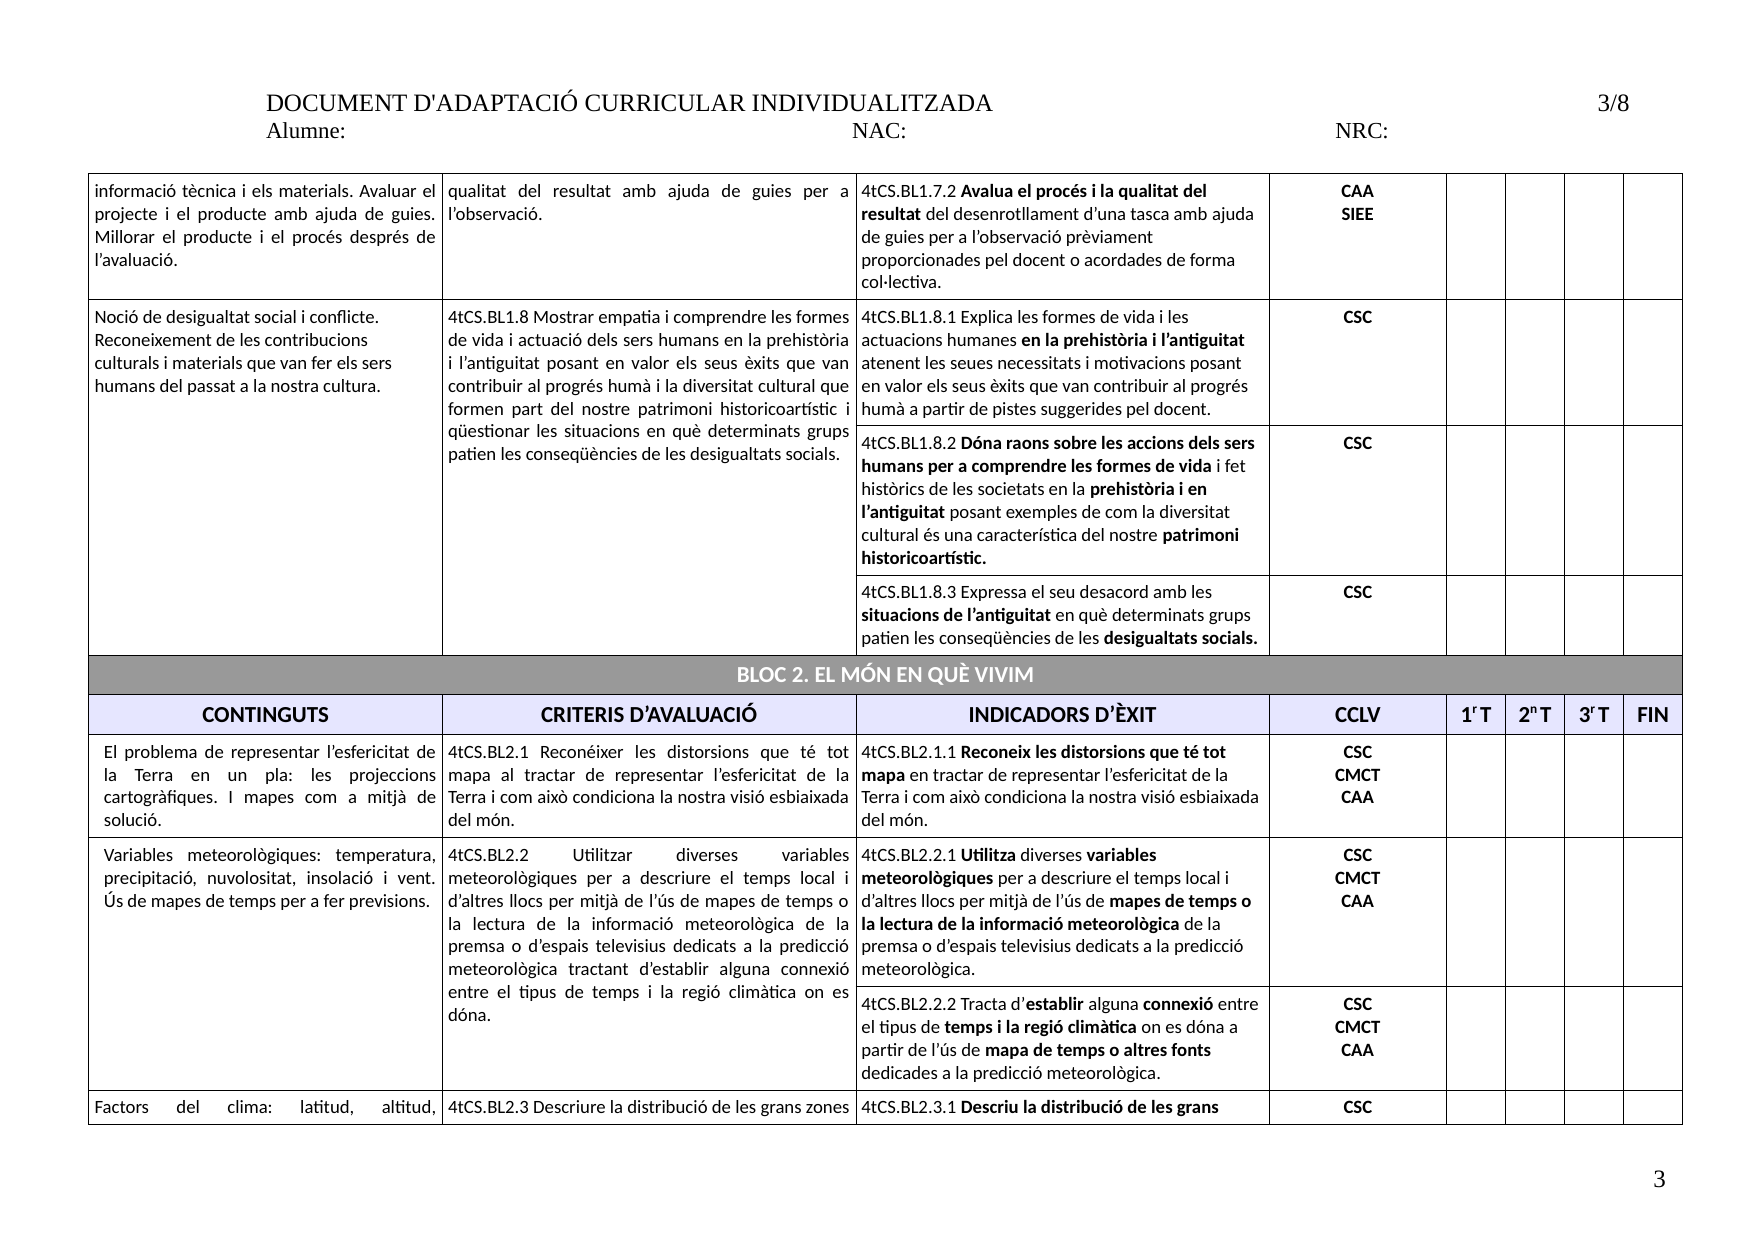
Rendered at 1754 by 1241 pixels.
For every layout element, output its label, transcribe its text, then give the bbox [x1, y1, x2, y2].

table_cell CSC [1270, 1091, 1446, 1124]
table_cell CSC [1270, 426, 1446, 574]
table_cell [1506, 576, 1564, 655]
table_cell Noció de desigualtat social i conflicte. Reconeixement de les contribucions culturals i materials que van fer els sers humans del passat a la nostra cultura. [89, 300, 442, 655]
table_cell [1565, 174, 1623, 299]
table_cell [1624, 735, 1682, 837]
table_cell [1624, 426, 1682, 574]
table_cell [1506, 426, 1564, 574]
table_cell [1506, 838, 1564, 986]
table_cell CRITERIS D’AVALUACIÓ [443, 695, 856, 734]
table_cell [1565, 735, 1623, 837]
table_cell [1447, 838, 1505, 986]
table_cell [1447, 735, 1505, 837]
table_cell [1506, 174, 1564, 299]
table_cell 4tCS.BL2.2.1 Utilitza diverses variables meteorològiques per a descriure el temps local i d’altres llocs per mitjà de l’ús de mapes de temps o la lectura de la informació meteorològica de la premsa o d’espais televisius dedicats a la predicció meteorològica. [857, 838, 1269, 986]
table_cell INDICADORS D’ÈXIT [857, 695, 1269, 734]
table_cell [1624, 300, 1682, 425]
table_cell 2n T [1506, 695, 1564, 734]
table_cell CONTINGUTS [89, 695, 442, 734]
table_cell [1447, 987, 1505, 1089]
table_cell [1447, 174, 1505, 299]
table_cell 4tCS.BL2.3 Descriure la distribució de les grans zones [443, 1091, 856, 1124]
table_cell [1565, 1091, 1623, 1124]
table_cell [1506, 300, 1564, 425]
table_cell informació tècnica i els materials. Avaluar el projecte i el producte amb ajuda de guies. Millorar el producte i el procés després de l’avaluació. [89, 174, 442, 299]
table_cell CSC CMCT CAA [1270, 838, 1446, 986]
table_cell CSC [1270, 300, 1446, 425]
table_cell 1r T [1447, 695, 1505, 734]
table_cell CAA SIEE [1270, 174, 1446, 299]
table_cell [1565, 987, 1623, 1089]
table_cell 4tCS.BL1.8.1 Explica les formes de vida i les actuacions humanes en la prehistòria i l’antiguitat atenent les seues necessitats i motivacions posant en valor els seus èxits que van contribuir al progrés humà a partir de pistes suggerides pel docent. [857, 300, 1269, 425]
table_cell [1506, 735, 1564, 837]
table_cell CSC [1270, 576, 1446, 655]
table_cell 4tCS.BL1.8.3 Expressa el seu desacord amb les situacions de l’antiguitat en què determinats grups patien les conseqüències de les desigualtats socials. [857, 576, 1269, 655]
table_cell [1447, 1091, 1505, 1124]
table_cell 4tCS.BL1.8.2 Dóna raons sobre les accions dels sers humans per a comprendre les formes de vida i fet històrics de les societats en la prehistòria i en l’antiguitat posant exemples de com la diversitat cultural és una característica del nostre patrimoni historicoartístic. [857, 426, 1269, 574]
table_cell [1624, 576, 1682, 655]
table_cell BLOC 2. EL MÓN EN QUÈ VIVIM [89, 656, 1682, 694]
table_cell [1447, 426, 1505, 574]
table_cell [1624, 838, 1682, 986]
table_cell 4tCS.BL2.3.1 Descriu la distribució de les grans [857, 1091, 1269, 1124]
table_cell El problema de representar l’esfericitat de la Terra en un pla: les projeccions cartogràfiques. I mapes com a mitjà de solució. [89, 735, 442, 837]
table_cell CCLV [1270, 695, 1446, 734]
table_cell FIN [1624, 695, 1682, 734]
table_cell 4tCS.BL1.8 Mostrar empatia i comprendre les formes de vida i actuació dels sers humans en la prehistòria i l’antiguitat posant en valor els seus èxits que van contribuir al progrés humà i la diversitat cultural que formen part del nostre patrimoni historicoartístic i qüestionar les situacions en què determinats grups patien les conseqüències de les desigualtats socials. [443, 300, 856, 655]
table_cell Factors del clima: latitud, altitud, [89, 1091, 442, 1124]
table_cell [1624, 174, 1682, 299]
table_cell 3r T [1565, 695, 1623, 734]
table_cell 4tCS.BL1.7.2 Avalua el procés i la qualitat del resultat del desenrotllament d’una tasca amb ajuda de guies per a l’observació prèviament proporcionades pel docent o acordades de forma col·lectiva. [857, 174, 1269, 299]
table_cell [1506, 987, 1564, 1089]
table_cell [1624, 987, 1682, 1089]
table_cell [1447, 300, 1505, 425]
table_cell [1565, 838, 1623, 986]
table_cell Variables meteorològiques: temperatura, precipitació, nuvolositat, insolació i vent. Ús de mapes de temps per a fer previsions. [89, 838, 442, 1089]
table_cell [1565, 300, 1623, 425]
table_cell 4tCS.BL2.1 Reconéixer les distorsions que té tot mapa al tractar de representar l’esfericitat de la Terra i com això condiciona la nostra visió esbiaixada del món. [443, 735, 856, 837]
table_cell 4tCS.BL2.2 Utilitzar diverses variables meteorològiques per a descriure el temps local i d’altres llocs per mitjà de l’ús de mapes de temps o la lectura de la informació meteorològica de la premsa o d’espais televisius dedicats a la predicció meteorològica tractant d’establir alguna connexió entre el tipus de temps i la regió climàtica on es dóna. [443, 838, 856, 1089]
table_cell 4tCS.BL2.1.1 Reconeix les distorsions que té tot mapa en tractar de representar l’esfericitat de la Terra i com això condiciona la nostra visió esbiaixada del món. [857, 735, 1269, 837]
table_cell CSC CMCT CAA [1270, 987, 1446, 1089]
table_cell 4tCS.BL2.2.2 Tracta d’establir alguna connexió entre el tipus de temps i la regió climàtica on es dóna a partir de l’ús de mapa de temps o altres fonts dedicades a la predicció meteorològica. [857, 987, 1269, 1089]
table_cell qualitat del resultat amb ajuda de guies per a l’observació. [443, 174, 856, 299]
table_cell [1624, 1091, 1682, 1124]
table_cell [1565, 576, 1623, 655]
table_cell [1447, 576, 1505, 655]
table_cell [1506, 1091, 1564, 1124]
table_cell [1565, 426, 1623, 574]
table_cell CSC CMCT CAA [1270, 735, 1446, 837]
